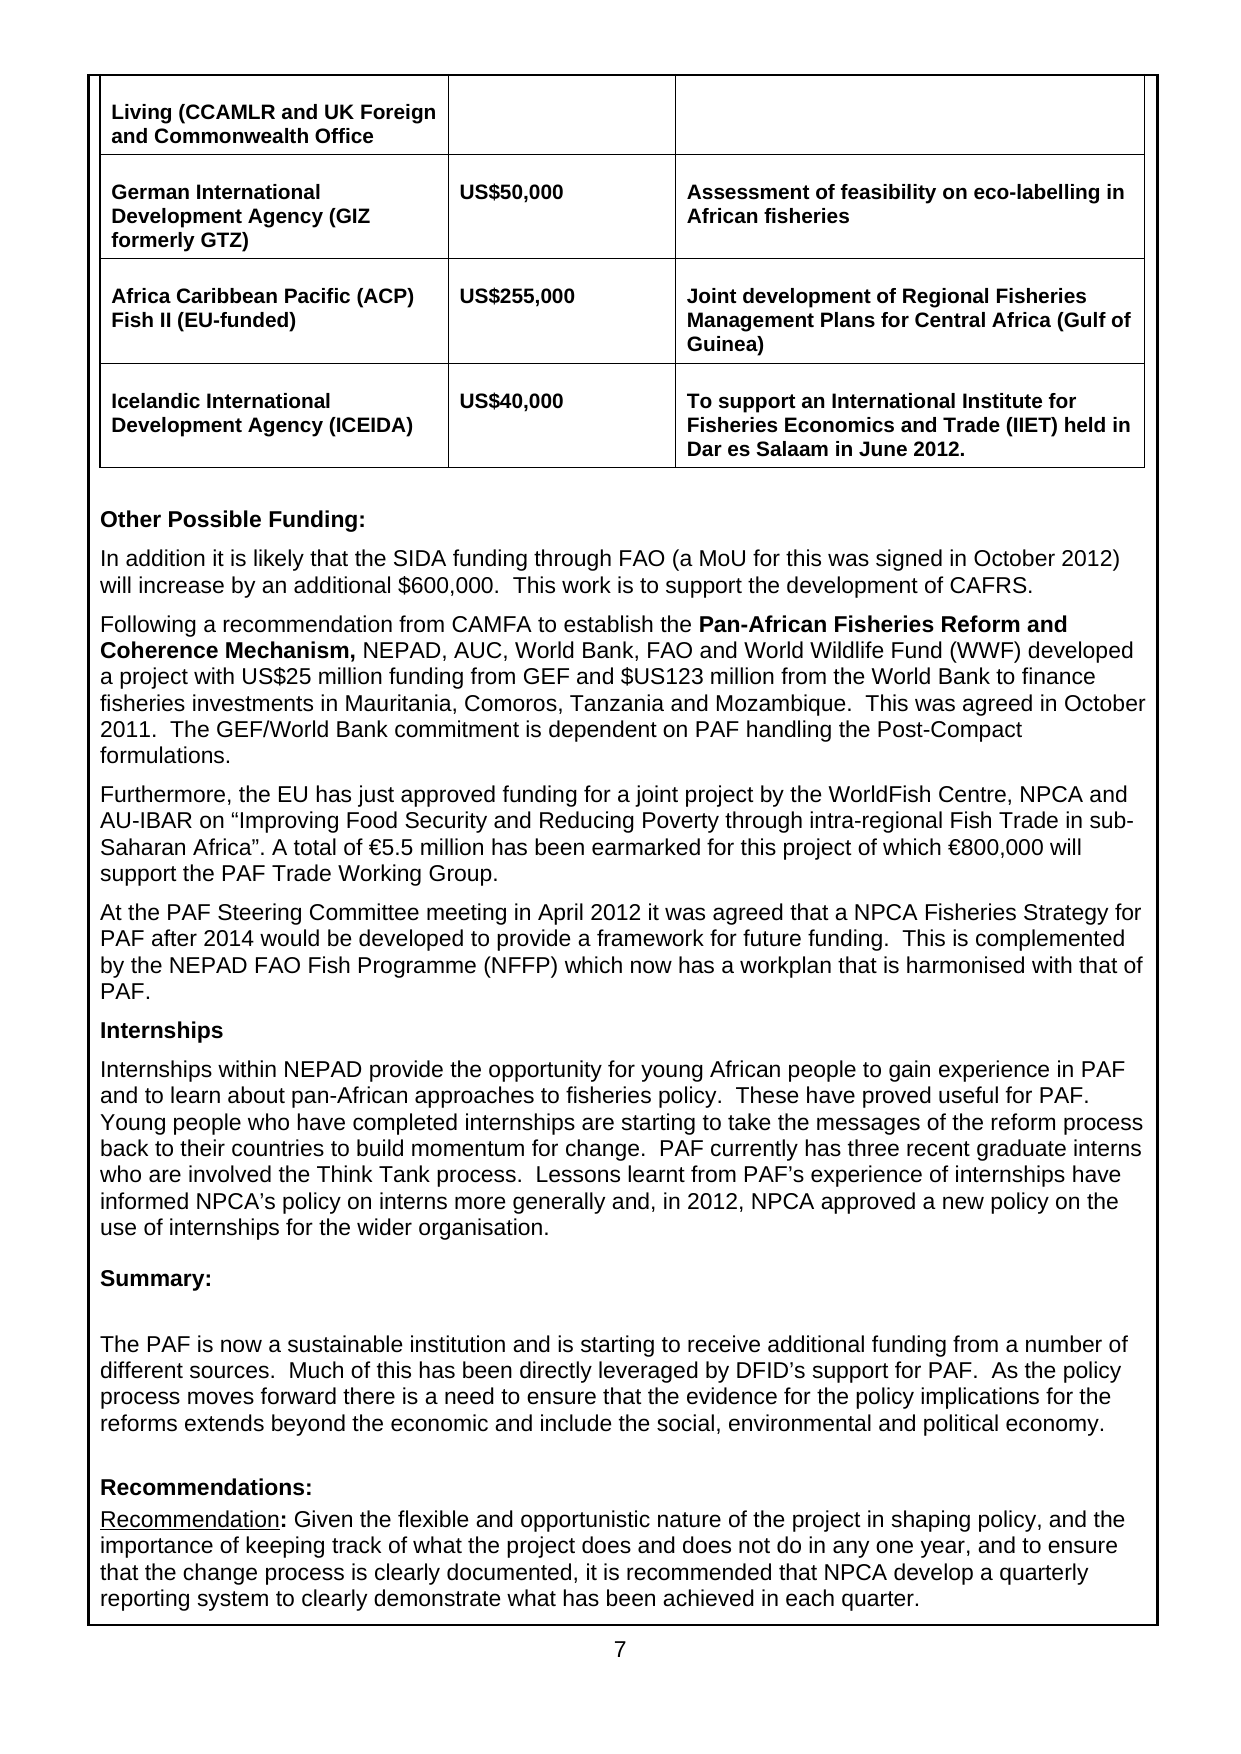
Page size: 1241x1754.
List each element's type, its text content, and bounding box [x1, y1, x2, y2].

table_cell Africa Caribbean Pacific (ACP) Fish II (EU-funded) [101, 259, 448, 362]
table_cell US$40,000 [449, 364, 675, 467]
table_cell Joint development of Regional Fisheries Management Plans for Central Africa (Gulf of Guinea) [676, 259, 1144, 362]
table_cell Assessment of feasibility on eco-labelling in African fisheries [676, 155, 1144, 258]
table_cell Living (CCAMLR and UK Foreign and Commonwealth Office [101, 76, 448, 154]
table_cell [449, 76, 675, 154]
table_cell German International Development Agency (GIZ formerly GTZ) [101, 155, 448, 258]
table_cell [676, 76, 1144, 154]
table_cell To support an International Institute for Fisheries Economics and Trade (IIET) held in Dar es Salaam in June 2012. [676, 364, 1144, 467]
table_cell Progress against expected results Indicator 1.1: Strategy for reform of fisheries (including aquaculture potential and research needs) developed and agreed by ministerial task force Milestone: Policy Working Groups established and contributing to CAFRS development by end year 2. Roadmap for Strategy Development Process developed by quarter 2, 2011. Progress: The PAF sponsored Conference of African Ministers of Fisheries and Aquaculture (CAMFA) of September 2010 detailed some key areas of strategy for the development of African Fisheries. In 2011, the 18th Session of the AU Assembly of Heads of State endorsed CAMFA as its policy organ responsible for fisheries. CAMFA provided the basis of the Comprehensive African Fisheries Reform Strategy (CAFRS). CAFRS is an evolving strategy which is being built on a foundation of evidence, stakeholder engagement and policy dialogue - much of this provided through Working Groups that have been established (see below). To guide the CAFRS, PAF has facilitated the development of a wider Pan-African Fisheries Policy Framework (AFPF) which will lay down the guiding principles for the Reform Strategy. A Roadmap for taking this process forward was agreed in March 2012. In June 2012 PAF held a Think Tank meeting in Abidjan to develop the AFPF and validate CAFRS broad framework with a number of different stakeholders. At this meeting it was agreed that the final of CAFRS would be validated in November 2012 and would be presented back to CAMFA in 2013. To internalise the Policy and Strategy, PAF has developed a collaboration with the AU-IBAR to take this work forward in association with FAO, the World Bank and WWF. The planned Pan-African Fisheries Reform and Coherence Mechanism will coordinate the development of the CAFRS. This is a key part of internalising the policy reforms within African Union (AU) institutions. The Mechanism will, in large part, be the technical arm of the African Union which takes the work of the CAMFA forwards after the planned for end of PAF in 2014. It will be a CAMFA Secretariat based in African Union Inter-African Bureau for Animal Resources (AU-IBAR). The Global Environmental Facility (GEF) has been approached, and has committed to fund this mechanism. It is particularly interested in mainstreaming the CAFRS into the CAADP process. Working Groups on Governance, Illegal Fishing, Trade, Aquaculture and Investment have been formed and are operational. The Trade Working Group was operated through Marketing Information And Technical Advisory Services For The Fisheries Industry In Southern Africa (INFOSA) with overheads funded by the Norwegian Embassy, in Pretoria. It came to an end at the end of 2011. As a follow-up to a previous Steering Committee meeting, it was reported at the 5th PAF Steering Committee (April, 2012) that the Trade Working Group will be reconstituted with the Rural Hub (a Technical Organisation of Economic Community of West African States (ECOWAS) as the new host. Some of the activities will be shared with the Fisheries Commission for Central West Gulf of Guinea (FCWC). The Working Groups are contributing to the wider understanding of the CAFRS process. They have been particularly helpful in the development and implementation of the post-CAADP Compact National Fisheries Investment Plans and demonstrating how these can add value to, support, and in-turn are supported by, the CAADP process. In March 2012 a PAF Working Group retreat took place in South Africa to increase alignment of Working Group activities with the CAADP. This has led to closer links between the Working Groups and the development of Post-Compact investment interventions in some of the countries. A key facet of the project has been the use of Think Tanks. They have provided a valuable mechanism for engagement, sharing ideas and learning lessons. The Think Tank meeting held June 2012 on the “Formulation of a Pan-African Policy Framework and Comprehensive African Fisheries Reform Strategy” is an example of how a diversity of ideas and experience can be brought together to inform a way forward. This workshop also highlighted the need to widen the policy framework and include such components as mainstreaming climate change in African fisheries development. In the lead-up to the next CAMFA, planned for in 2013, this process would provide a valuable means to evaluate the current policy-related evidence from the different Working Groups and contribute to the analytical report outlined under Indicator 2.2 below. Summary: Overall this milestone is being well delivered and represents a very significant stage in the development of the foundations for the reform process. The majority of the Working Groups are working well and generating evidence that can support the policy reform process. Indicator 1.2: AU ministerial task force established, supported by NEPAD-based policy Think Tank Milestone: Ministerial task force established and agreement reached on at least 3 policy areas relevant to CAFRS by early 2012. Progress: The Ministerial task force was established as CAMFA in 2010 and endorsed by the 18th Session of AU Assembly of Heads of State in 2011. In February 2012 a NEPAD/AU-IBAR workshop on partnership coordination and policy coherence in the Fisheries Sector in Africa was held in Nairobi. At the PAF Steering Committee meeting in April 2012 it was recommended that: a tripartite framework and coordination mechanisms be established between the African Union Commission (AUC), the NEPAD Planning and Coordinating Agency (NPCA) and the African Union Inter-African Bureau for Animal Resources (AU-IBAR); and that a post-CAMFA workshop be held between AUC, NPCA, Regional Economic Councils (RECs) and the Regional Fisheries Bodies (RFBs). This was held in September 2012 in Johannesburg. As mentioned under 1.1 above, the Pan-African Fisheries Reform and Coherence Mechanism will give rise to the internalisation of the PAF into the AU-IBAR and this will be the technical secretariat to the ministerial task force. This currently manifests itself through PAF and the Think Tank process is a means of gaining stakeholder (such as government fisheries staff, academics, consultants, and policy makers) support for, and input to, major policy and strategy changes. The PAF Think Tank has been established for some time and it is designed to: facilitate debate around different policy proposals; translate existing and new knowledge into policy options and promote their uptake; develop and articulate the “African voice” in fisheries international policy; and co-ordinate the Working Groups and other PAF institutions to foster coherence across the different activities and outputs. PAF staff have regularly engaged with other AU staff during 20011/12 to identify how PAF will become the CAMFA Secretariat, how this will operate and to identify resources for funding. As regards the three policy areas identified in the milestone, agreement has been reached on the following: The importance of fully internalising the fisheries reform in the CAADP process if it is to be effective. Of the 40 countries that have signed CAADP compacts, 21 include fisheries in their strategies. The importance of fisheries in the economic growth of the countries of Africa and the need to reflect this in the policies and plans of the countries concerned. This has started with economic valuations of fisheries in Angola, Gabon, Congo DR, Congo Republic, Cameroon, Sao Tome and Principe, and Equatorial Guinea presented to ministers in Cameroon in September 2012. The reform process needs to change the way fisheries are developed and this means making difficult decisions about who wins and who loses. It also requires major long-term structural reform that requires substantial sector investment. The World Bank has responded to this with large-scale investment in Ghana and Sierra Leone but with reform triggers built into the funding mechanism. Summary: The milestone is well advanced and CAMFA is now an accepted African institution within the AU system. The foundations have been laid for a sustainable role for PAF as the Secretariat to CAMFA within the AU. Whilst the project is moving ahead to generate policy guidance it should also ensure that the policy process is evidence-based and that policy should balance the social, economic, environmental and political needs of African fisheries. Indicator 1.3: NEPAD structures and processes facilitate the development and political adoption of CAFRS. Milestone: Trust attracts sustainable funding; NEPAD internships Progress: It was originally planned that the PAF would develop into a Trust. This has changed and a Special Project Vehicle (SPV) within the NEPAD Planning and Coordination Agency (NPCA) is now in place with a ring-fenced budget and budgetary control mechanism. The DFID funding under the PAF, has leveraged additional funding from other donors. Recent funding sources are shown in the table below: Other Possible Funding: In addition it is likely that the SIDA funding through FAO (a MoU for this was signed in October 2012) will increase by an additional $600,000. This work is to support the development of CAFRS. Following a recommendation from CAMFA to establish the Pan-African Fisheries Reform and Coherence Mechanism, NEPAD, AUC, World Bank, FAO and World Wildlife Fund (WWF) developed a project with US$25 million funding from GEF and $US123 million from the World Bank to finance fisheries investments in Mauritania, Comoros, Tanzania and Mozambique. This was agreed in October 2011. The GEF/World Bank commitment is dependent on PAF handling the Post-Compact formulations. Furthermore, the EU has just approved funding for a joint project by the WorldFish Centre, NPCA and AU-IBAR on “Improving Food Security and Reducing Poverty through intra-regional Fish Trade in sub-Saharan Africa”. A total of €5.5 million has been earmarked for this project of which €800,000 will support the PAF Trade Working Group. At the PAF Steering Committee meeting in April 2012 it was agreed that a NPCA Fisheries Strategy for PAF after 2014 would be developed to provide a framework for future funding. This is complemented by the NEPAD FAO Fish Programme (NFFP) which now has a workplan that is harmonised with that of PAF. Internships Internships within NEPAD provide the opportunity for young African people to gain experience in PAF and to learn about pan-African approaches to fisheries policy. These have proved useful for PAF. Young people who have completed internships are starting to take the messages of the reform process back to their countries to build momentum for change. PAF currently has three recent graduate interns who are involved the Think Tank process. Lessons learnt from PAF’s experience of internships have informed NPCA’s policy on interns more generally and, in 2012, NPCA approved a new policy on the use of internships for the wider organisation. Summary: The PAF is now a sustainable institution and is starting to receive additional funding from a number of different sources. Much of this has been directly leveraged by DFID’s support for PAF. As the policy process moves forward there is a need to ensure that the evidence for the policy implications for the reforms extends beyond the economic and include the social, environmental and political economy. Recommendations: Recommendation: Given the flexible and opportunistic nature of the project in shaping policy, and the importance of keeping track of what the project does and does not do in any one year, and to ensure that the change process is clearly documented, it is recommended that NPCA develop a quarterly reporting system to clearly demonstrate what has been achieved in each quarter. Recommendation: Given the need to ensure that the policy changes proposed under the CAFRS do generate pro-poor impacts, it is recommended that PAF adopts the World Bank’s Poverty and Social Impact Analysis approach to strengthen the evidence base around the proposed policy reforms by promoting a systematic understanding of the poverty and social impact of those reforms. Recommendation: Given the potential importance of climate change to the fisheries in Africa, PAF should develop a plan for fully incorporating climate change into the emerging policy framework and CAFRS. Impact Weighting (%): 25% Revised since last Annual Review? No Risk: Low/Medium/High Low Revised since last Annual Review? No [90, 76, 1156, 1624]
table_cell US$50,000 [449, 155, 675, 258]
table_cell US$255,000 [449, 259, 675, 362]
table_cell Icelandic International Development Agency (ICEIDA) [101, 364, 448, 467]
